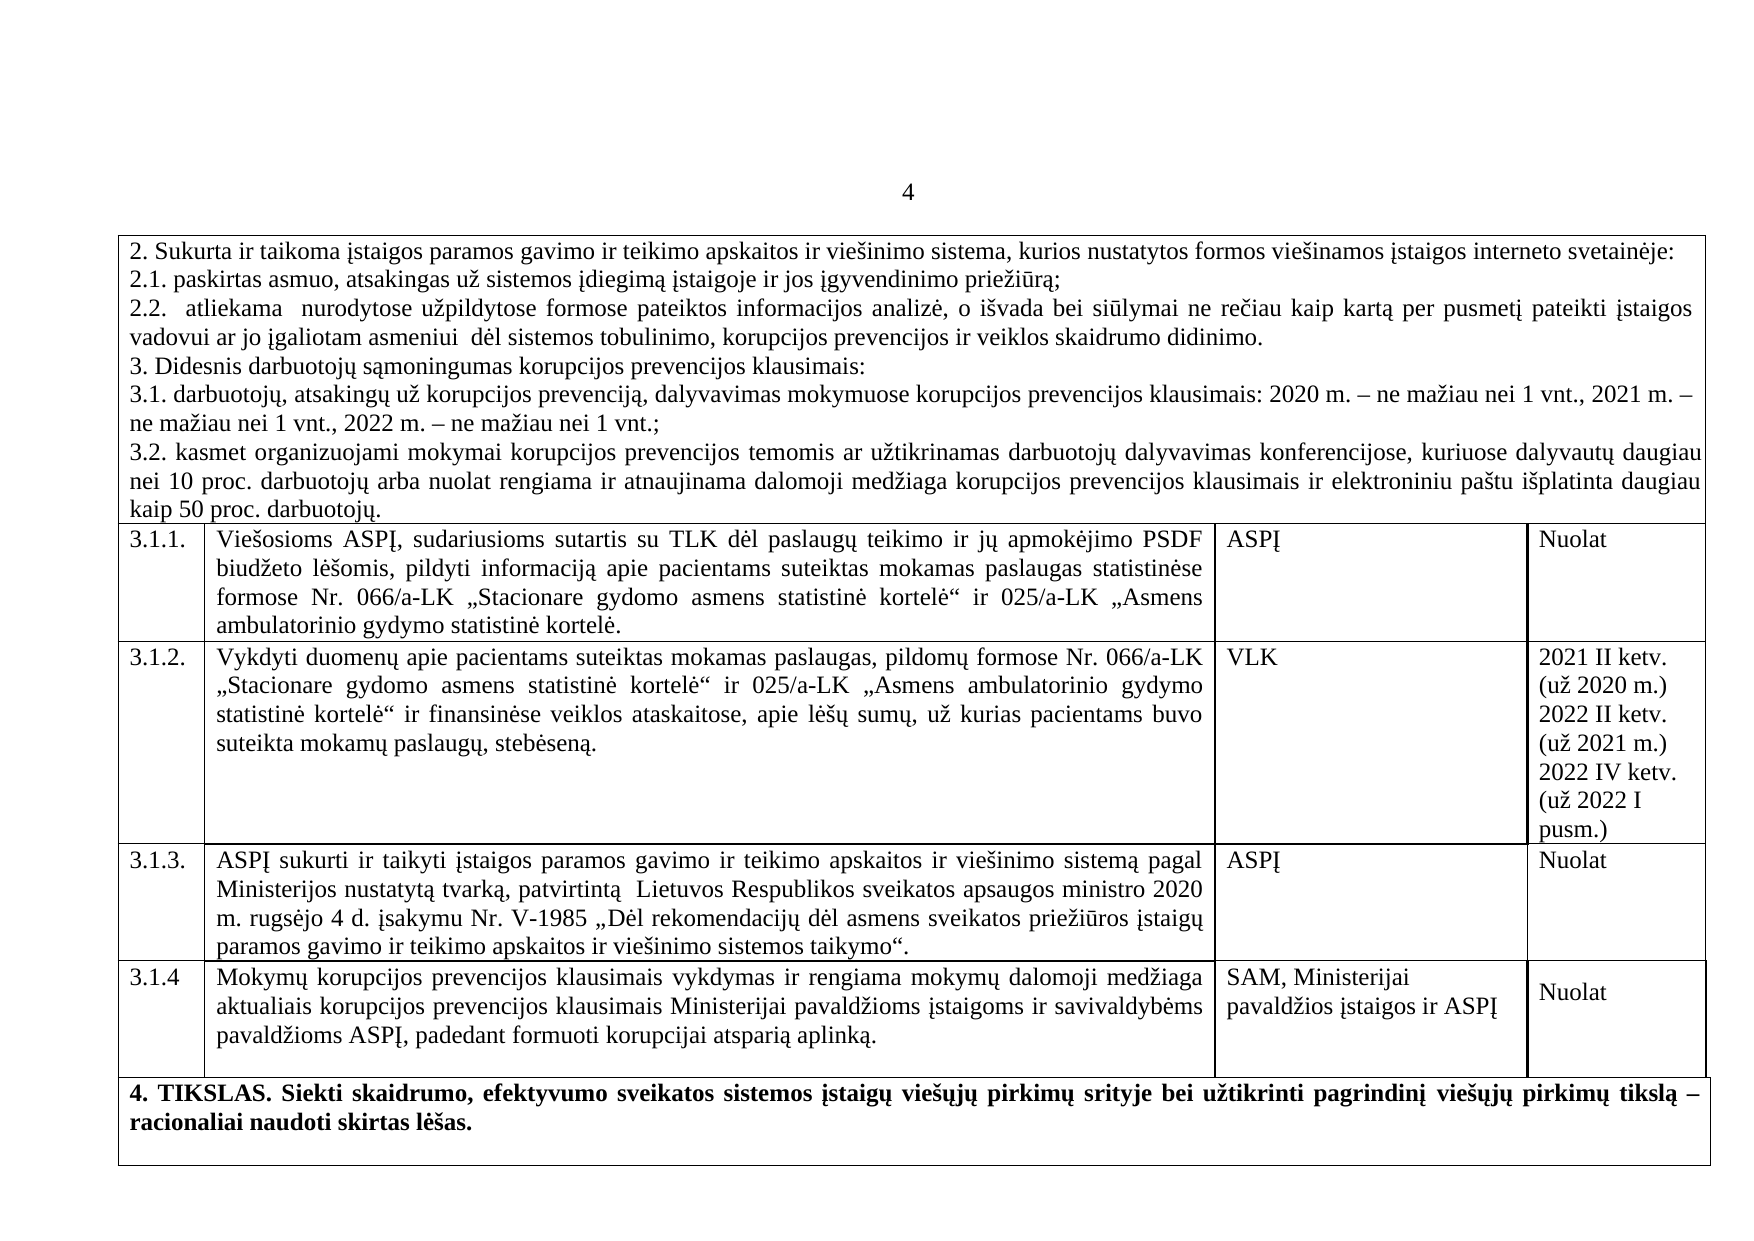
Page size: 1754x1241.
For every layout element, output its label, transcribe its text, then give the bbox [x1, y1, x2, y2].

table_cell 2021 II ketv. (už 2020 m.) 2022 II ketv. (už 2021 m.) 2022 IV ketv. (už 2022 I pusm.) [1529, 642, 1705, 843]
table_cell SAM, Ministerijai pavaldžios įstaigos ir ASPĮ [1216, 961, 1526, 1077]
table_cell Nuolat [1529, 961, 1705, 1077]
table_cell [1706, 523, 1711, 641]
table_cell Nuolat [1529, 524, 1705, 641]
table_cell Vykdyti duomenų apie pacientams suteiktas mokamas paslaugas, pildomų formose Nr. 066/a-LK „Stacionare gydomo asmens statistinė kortelė“ ir 025/a-LK „Asmens ambulatorinio gydymo statistinė kortelė“ ir finansinėse veiklos ataskaitose, apie lėšų sumų, už kurias pacientams buvo suteikta mokamų paslaugų, stebėseną. [205, 642, 1214, 843]
table_cell 4. TIKSLAS. Siekti skaidrumo, efektyvumo sveikatos sistemos įstaigų viešųjų pirkimų srityje bei užtikrinti pagrindinį viešųjų pirkimų tikslą – racionaliai naudoti skirtas lėšas. [119, 1078, 1710, 1164]
table_cell ASPĮ sukurti ir taikyti įstaigos paramos gavimo ir teikimo apskaitos ir viešinimo sistemą pagal Ministerijos nustatytą tvarką, patvirtintą Lietuvos Respublikos sveikatos apsaugos ministro 2020 m. rugsėjo 4 d. įsakymu Nr. V-1985 „Dėl rekomendacijų dėl asmens sveikatos priežiūros įstaigų paramos gavimo ir teikimo apskaitos ir viešinimo sistemos taikymo“. [205, 845, 1214, 960]
table_cell Mokymų korupcijos prevencijos klausimais vykdymas ir rengiama mokymų dalomoji medžiaga aktualiais korupcijos prevencijos klausimais Ministerijai pavaldžioms įstaigoms ir savivaldybėms pavaldžioms ASPĮ, padedant formuoti korupcijai atsparią aplinką. [205, 962, 1214, 1077]
table_cell 3.1.4 [119, 961, 204, 1077]
table_cell 3.1.2. [119, 642, 204, 843]
table_cell [1706, 641, 1711, 843]
table_cell Viešosioms ASPĮ, sudariusioms sutartis su TLK dėl paslaugų teikimo ir jų apmokėjimo PSDF biudžeto lėšomis, pildyti informaciją apie pacientams suteiktas mokamas paslaugas statistinėse formose Nr. 066/a-LK „Stacionare gydomo asmens statistinė kortelė“ ir 025/a-LK „Asmens ambulatorinio gydymo statistinė kortelė. [205, 524, 1214, 641]
table_cell 3.1.3. [119, 844, 204, 960]
table_cell ASPĮ [1216, 524, 1526, 641]
table_cell VLK [1216, 642, 1526, 843]
table_cell ASPĮ [1216, 845, 1527, 960]
table_cell [1707, 960, 1711, 1077]
table_cell [1706, 843, 1711, 960]
table_cell 2. Sukurta ir taikoma įstaigos paramos gavimo ir teikimo apskaitos ir viešinimo sistema, kurios nustatytos formos viešinamos įstaigos interneto svetainėje: 2.1. paskirtas asmuo, atsakingas už sistemos įdiegimą įstaigoje ir jos įgyvendinimo priežiūrą; 2.2. atliekama nurodytose užpildytose formose pateiktos informacijos analizė, o išvada bei siūlymai ne rečiau kaip kartą per pusmetį pateikti įstaigos vadovui ar jo įgaliotam asmeniui dėl sistemos tobulinimo, korupcijos prevencijos ir veiklos skaidrumo didinimo. 3. Didesnis darbuotojų sąmoningumas korupcijos prevencijos klausimais: 3.1. darbuotojų, atsakingų už korupcijos prevenciją, dalyvavimas mokymuose korupcijos prevencijos klausimais: 2020 m. – ne mažiau nei 1 vnt., 2021 m. – ne mažiau nei 1 vnt., 2022 m. – ne mažiau nei 1 vnt.; 3.2. kasmet organizuojami mokymai korupcijos prevencijos temomis ar užtikrinamas darbuotojų dalyvavimas konferencijose, kuriuose dalyvautų daugiau nei 10 proc. darbuotojų arba nuolat rengiama ir atnaujinama dalomoji medžiaga korupcijos prevencijos klausimais ir elektroniniu paštu išplatinta daugiau kaip 50 proc. darbuotojų. [119, 236, 1705, 523]
table_cell 3.1.1. [119, 524, 204, 641]
table_cell [1706, 235, 1711, 523]
table_cell Nuolat [1528, 844, 1705, 960]
